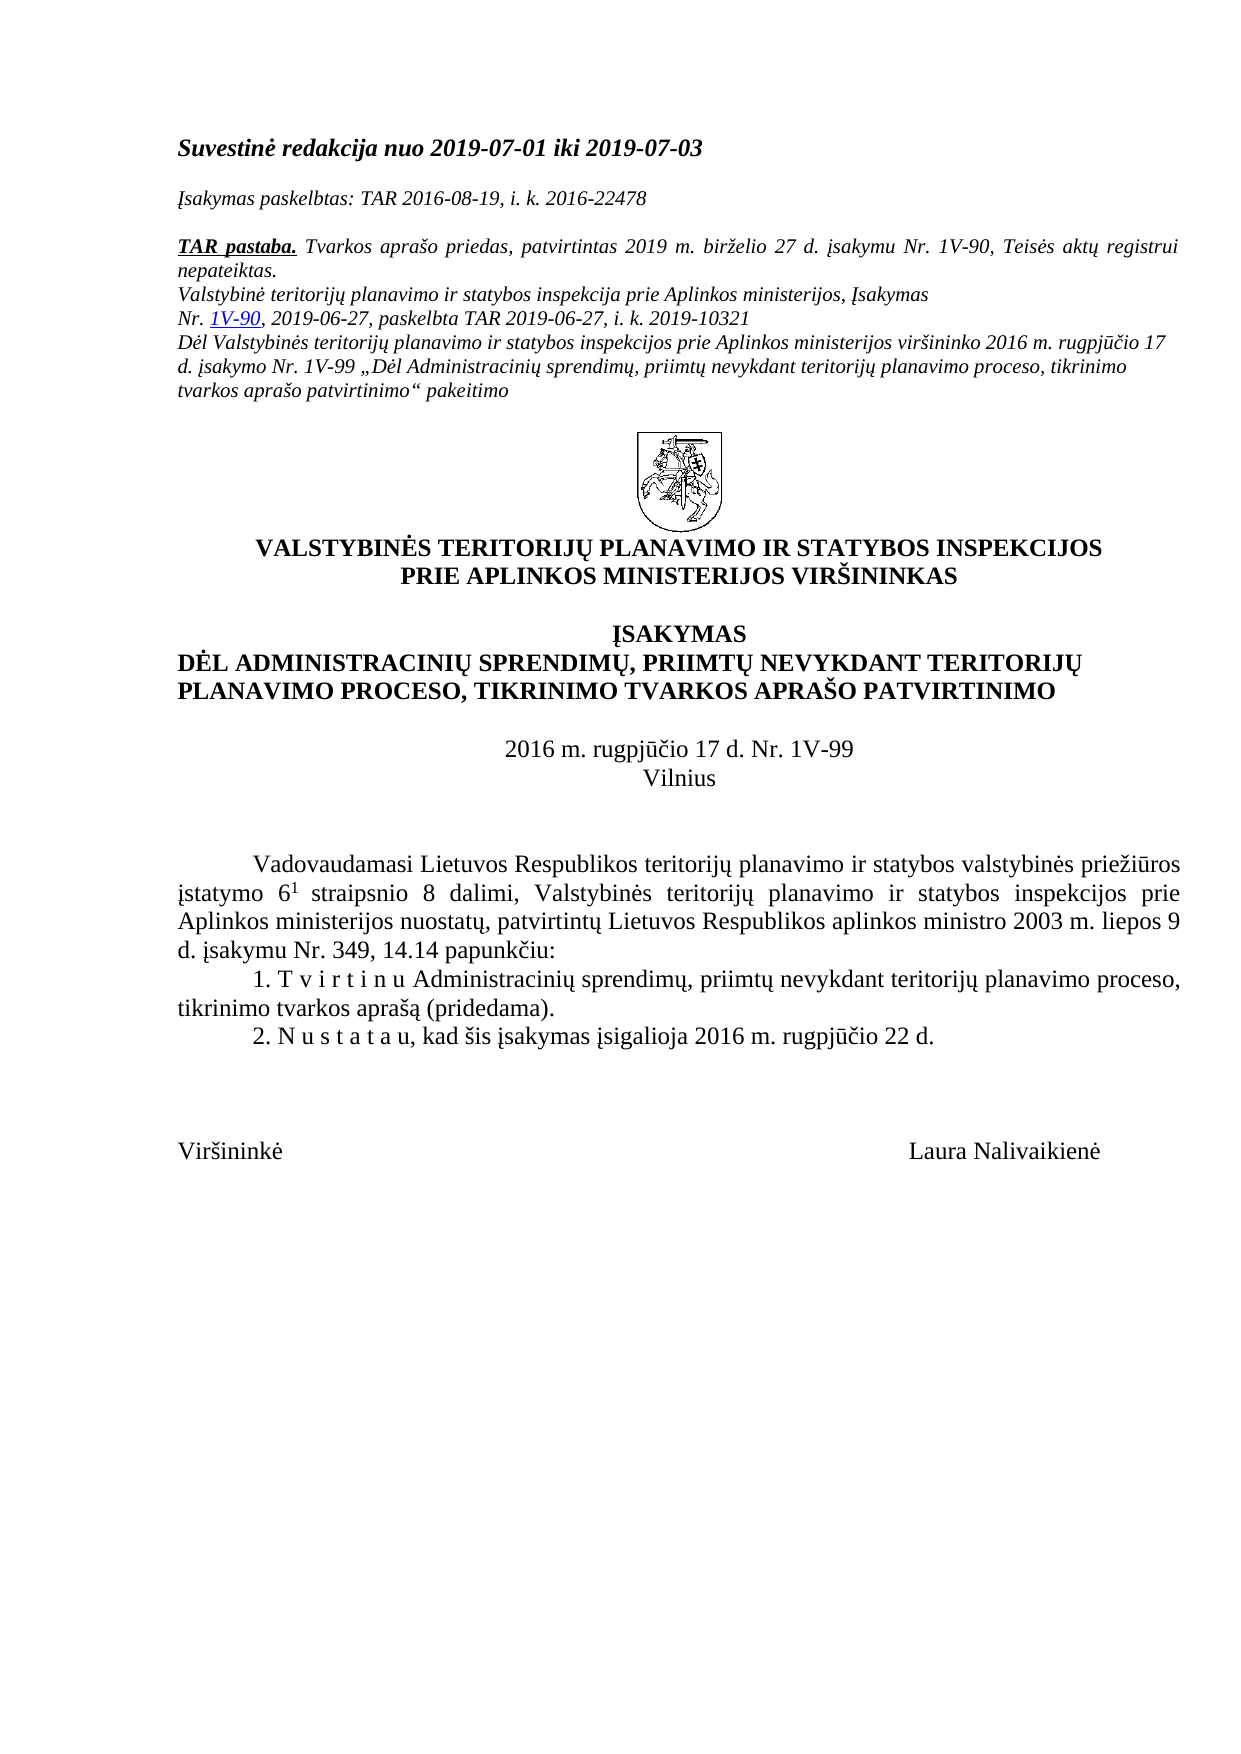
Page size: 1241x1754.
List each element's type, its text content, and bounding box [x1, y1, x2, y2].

text Nr. 1V-90, 2019-06-27, paskelbta TAR 2019-06-27, i. k. 2019-10321 [177, 306, 1181, 330]
text Viršininkė Laura Nalivaikienė [177, 1136, 1225, 1165]
text Įsakymas paskelbtas: TAR 2016-08-19, i. k. 2016-22478 [177, 186, 1181, 210]
text DĖL ADMINISTRACINIŲ SPRENDIMŲ, PRIIMTŲ NEVYKDANT TERITORIJŲ PLANAVIMO PROCESO, TIKRINIMO TVARKOS APRAŠO PATVIRTINIMO [177, 648, 1240, 705]
text 2. N u s t a t a u, kad šis įsakymas įsigalioja 2016 m. rugpjūčio 22 d. [177, 1021, 1181, 1050]
text TAR pastaba. Tvarkos aprašo priedas, patvirtintas 2019 m. birželio 27 d. įsakymu Nr. 1V-90, Teisės aktų registrui nepateiktas. [177, 234, 1181, 282]
text Vilnius [177, 763, 1181, 791]
text Valstybinė teritorijų planavimo ir statybos inspekcija prie Aplinkos ministerijos, Įsakymas [177, 282, 1181, 306]
text VALSTYBINĖS TERITORIJŲ PLANAVIMO IR STATYBOS INSPEKCIJOS [177, 533, 1181, 561]
text ĮSAKYMAS [177, 619, 1181, 648]
text Vadovaudamasi Lietuvos Respublikos teritorijų planavimo ir statybos valstybinės priežiūros įstatymo 61 straipsnio 8 dalimi, Valstybinės teritorijų planavimo ir statybos inspekcijos prie Aplinkos ministerijos nuostatų, patvirtintų Lietuvos Respublikos aplinkos ministro 2003 m. liepos 9 d. įsakymu Nr. 349, 14.14 papunkčiu: [177, 849, 1181, 964]
text PRIE APLINKOS MINISTERIJOS VIRŠININKAS [177, 561, 1181, 590]
text Suvestinė redakcija nuo 2019-07-01 iki 2019-07-03 [177, 133, 1181, 162]
text 1. T v i r t i n u Administracinių sprendimų, priimtų nevykdant teritorijų planavimo proceso, tikrinimo tvarkos aprašą (pridedama). [177, 964, 1181, 1021]
text Dėl Valstybinės teritorijų planavimo ir statybos inspekcijos prie Aplinkos ministerijos viršininko 2016 m. rugpjūčio 17 d. įsakymo Nr. 1V-99 „Dėl Administracinių sprendimų, priimtų nevykdant teritorijų planavimo proceso, tikrinimo tvarkos aprašo patvirtinimo“ pakeitimo [177, 330, 1181, 402]
text 2016 m. rugpjūčio 17 d. Nr. 1V-99 [177, 734, 1181, 763]
